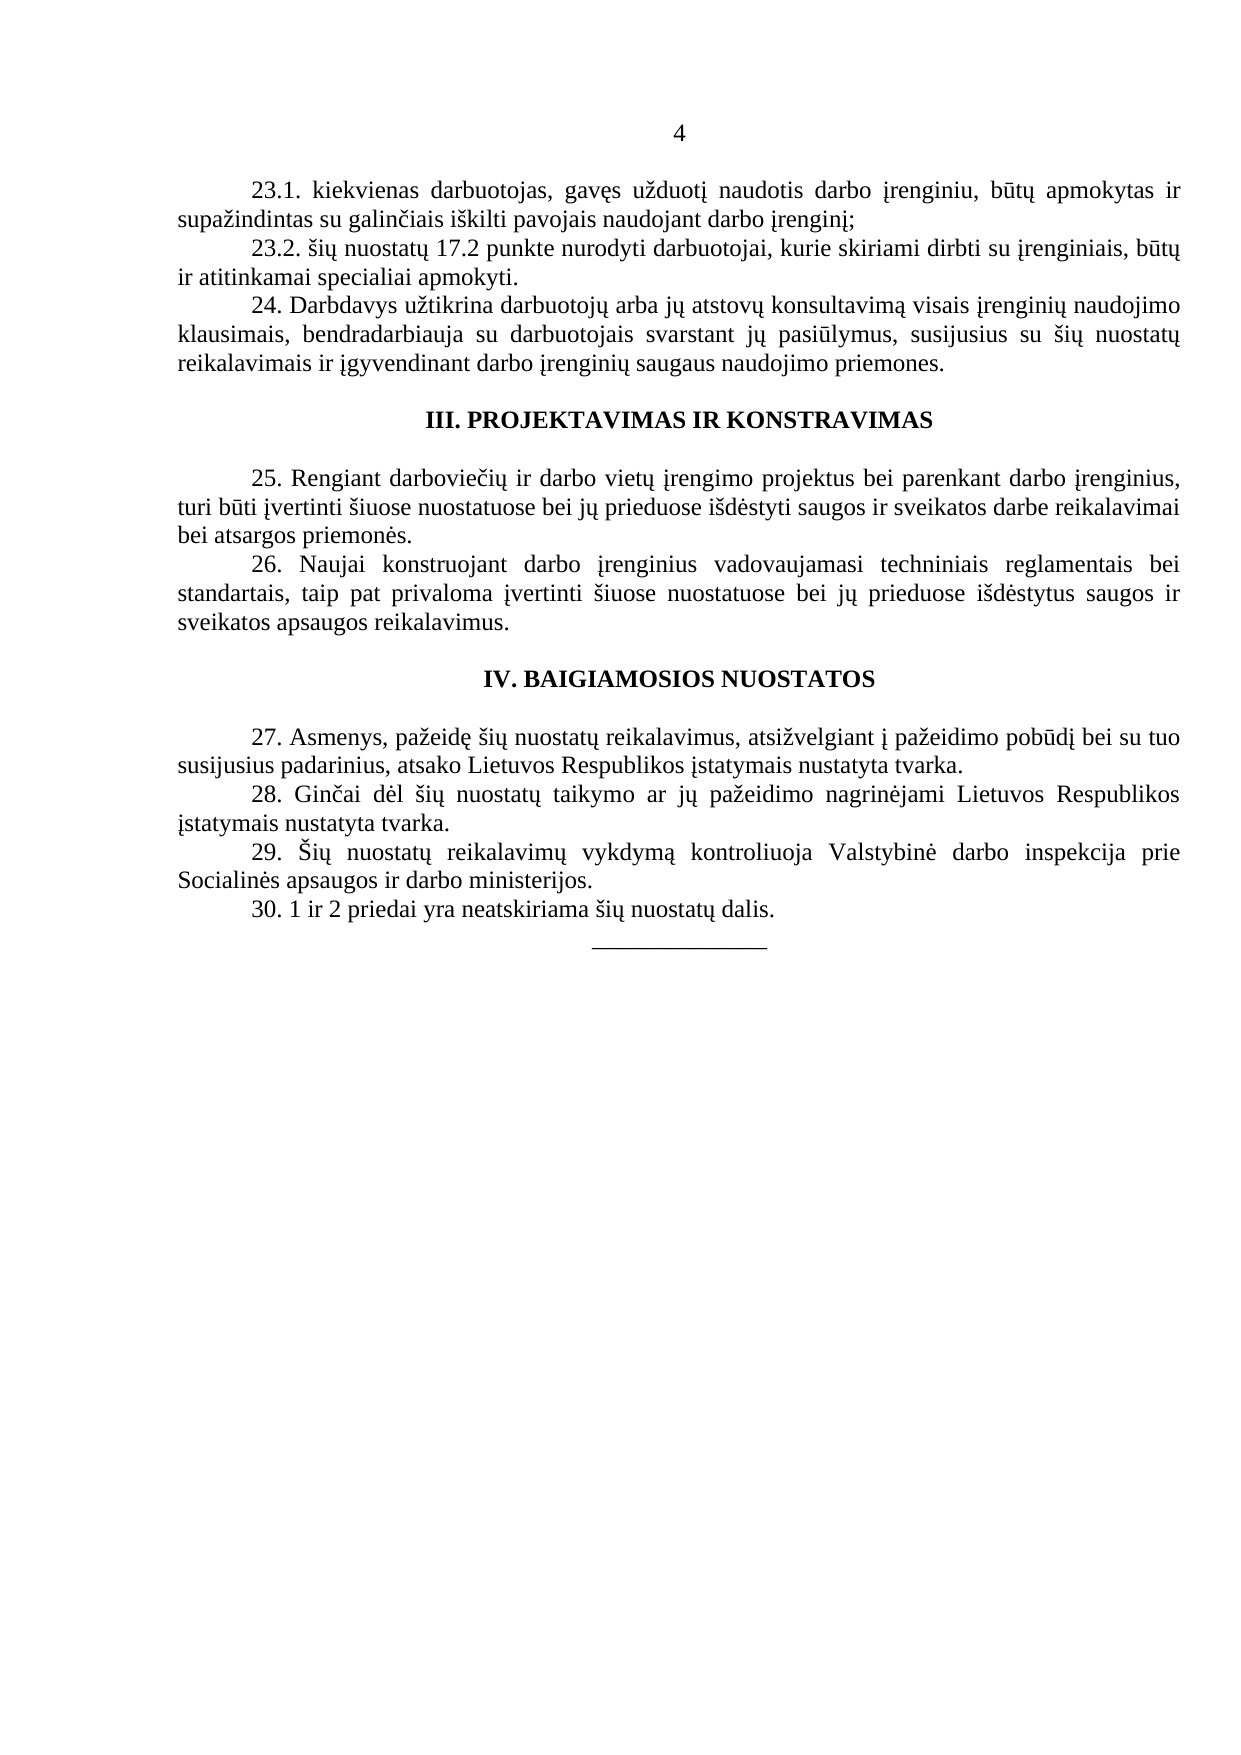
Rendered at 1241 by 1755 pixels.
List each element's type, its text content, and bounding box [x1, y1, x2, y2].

text III. PROJEKTAVIMAS IR KONSTRAVIMAS [177, 406, 1181, 434]
text ______________ [177, 923, 1181, 952]
text 27. Asmenys, pažeidę šių nuostatų reikalavimus, atsižvelgiant į pažeidimo pobūdį bei su tuo susijusius padarinius, atsako Lietuvos Respublikos įstatymais nustatyta tvarka. [177, 722, 1181, 779]
text 28. Ginčai dėl šių nuostatų taikymo ar jų pažeidimo nagrinėjami Lietuvos Respublikos įstatymais nustatyta tvarka. [177, 779, 1181, 837]
text 23.2. šių nuostatų 17.2 punkte nurodyti darbuotojai, kurie skiriami dirbti su įrenginiais, būtų ir atitinkamai specialiai apmokyti. [177, 233, 1181, 291]
text IV. BAIGIAMOSIOS NUOSTATOS [177, 664, 1181, 693]
text 24. Darbdavys užtikrina darbuotojų arba jų atstovų konsultavimą visais įrenginių naudojimo klausimais, bendradarbiauja su darbuotojais svarstant jų pasiūlymus, susijusius su šių nuostatų reikalavimais ir įgyvendinant darbo įrenginių saugaus naudojimo priemones. [177, 291, 1181, 377]
text 25. Rengiant darboviečių ir darbo vietų įrengimo projektus bei parenkant darbo įrenginius, turi būti įvertinti šiuose nuostatuose bei jų prieduose išdėstyti saugos ir sveikatos darbe reikalavimai bei atsargos priemonės. [177, 463, 1181, 549]
text 26. Naujai konstruojant darbo įrenginius vadovaujamasi techniniais reglamentais bei standartais, taip pat privaloma įvertinti šiuose nuostatuose bei jų prieduose išdėstytus saugos ir sveikatos apsaugos reikalavimus. [177, 549, 1181, 636]
text 23.1. kiekvienas darbuotojas, gavęs užduotį naudotis darbo įrenginiu, būtų apmokytas ir supažindintas su galinčiais iškilti pavojais naudojant darbo įrenginį; [177, 176, 1181, 233]
text 30. 1 ir 2 priedai yra neatskiriama šių nuostatų dalis. [177, 894, 1181, 923]
text 29. Šių nuostatų reikalavimų vykdymą kontroliuoja Valstybinė darbo inspekcija prie Socialinės apsaugos ir darbo ministerijos. [177, 837, 1181, 894]
